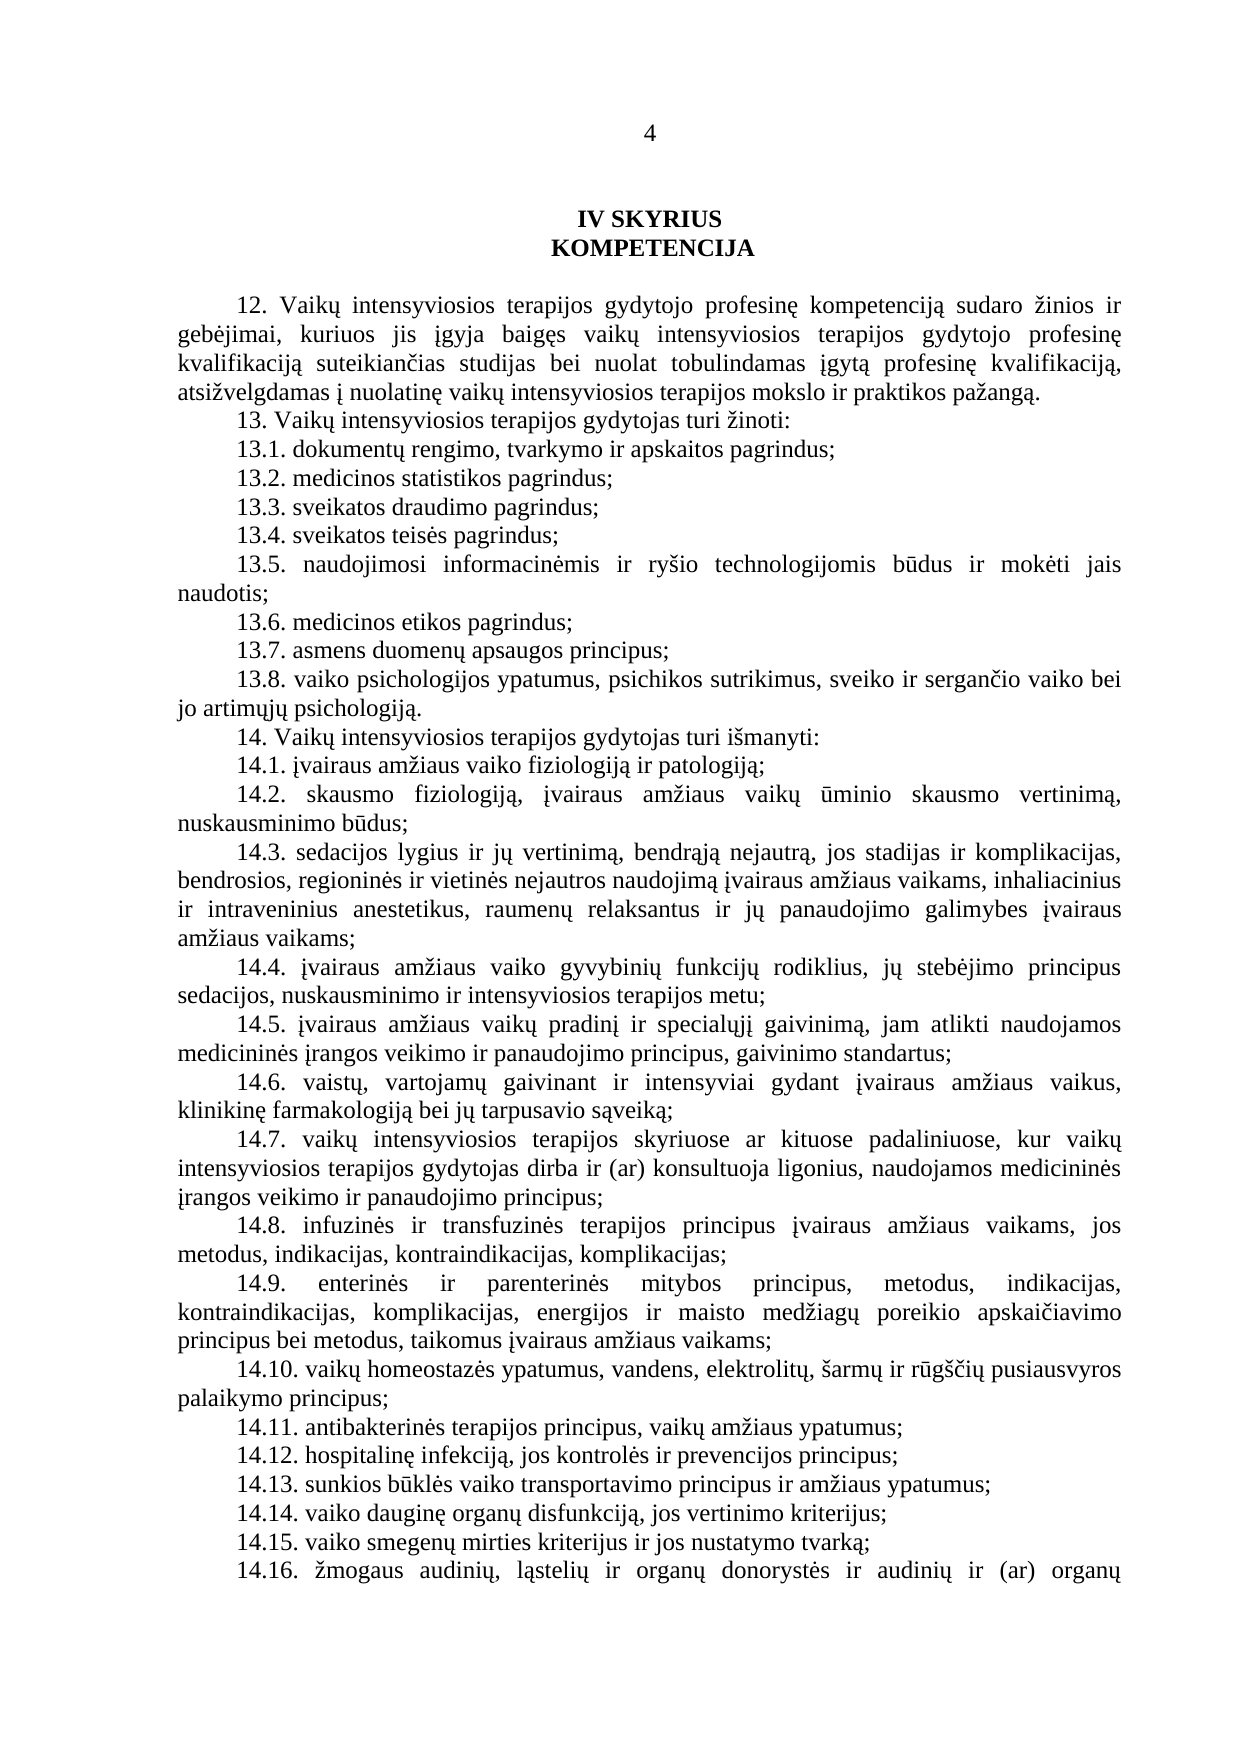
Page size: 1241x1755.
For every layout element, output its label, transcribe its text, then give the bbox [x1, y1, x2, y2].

text 14.14. vaiko dauginę organų disfunkciją, jos vertinimo kriterijus; [177, 1498, 1122, 1527]
text 14.8. infuzinės ir transfuzinės terapijos principus įvairaus amžiaus vaikams, jos metodus, indikacijas, kontraindikacijas, komplikacijas; [177, 1211, 1122, 1268]
text 14.11. antibakterinės terapijos principus, vaikų amžiaus ypatumus; [177, 1412, 1122, 1441]
text 14. Vaikų intensyviosios terapijos gydytojas turi išmanyti: [177, 722, 1122, 751]
text 13.4. sveikatos teisės pagrindus; [177, 521, 1122, 549]
text 13. Vaikų intensyviosios terapijos gydytojas turi žinoti: [177, 406, 1122, 434]
text 13.1. dokumentų rengimo, tvarkymo ir apskaitos pagrindus; [177, 434, 1122, 463]
text 14.12. hospitalinę infekciją, jos kontrolės ir prevencijos principus; [177, 1441, 1122, 1469]
text 13.5. naudojimosi informacinėmis ir ryšio technologijomis būdus ir mokėti jais naudotis; [177, 549, 1122, 607]
text 14.3. sedacijos lygius ir jų vertinimą, bendrąją nejautrą, jos stadijas ir komplikacijas, bendrosios, regioninės ir vietinės nejautros naudojimą įvairaus amžiaus vaikams, inhaliacinius ir intraveninius anestetikus, raumenų relaksantus ir jų panaudojimo galimybes įvairaus amžiaus vaikams; [177, 837, 1122, 952]
text 13.8. vaiko psichologijos ypatumus, psichikos sutrikimus, sveiko ir sergančio vaiko bei jo artimųjų psichologiją. [177, 664, 1122, 722]
text 14.5. įvairaus amžiaus vaikų pradinį ir specialųjį gaivinimą, jam atlikti naudojamos medicininės įrangos veikimo ir panaudojimo principus, gaivinimo standartus; [177, 1009, 1122, 1067]
text 12. Vaikų intensyviosios terapijos gydytojo profesinę kompetenciją sudaro žinios ir gebėjimai, kuriuos jis įgyja baigęs vaikų intensyviosios terapijos gydytojo profesinę kvalifikaciją suteikiančias studijas bei nuolat tobulindamas įgytą profesinę kvalifikaciją, atsižvelgdamas į nuolatinę vaikų intensyviosios terapijos mokslo ir praktikos pažangą. [177, 291, 1122, 406]
text 14.1. įvairaus amžiaus vaiko fiziologiją ir patologiją; [177, 751, 1122, 779]
text 14.6. vaistų, vartojamų gaivinant ir intensyviai gydant įvairaus amžiaus vaikus, klinikinę farmakologiją bei jų tarpusavio sąveiką; [177, 1067, 1122, 1124]
text 14.7. vaikų intensyviosios terapijos skyriuose ar kituose padaliniuose, kur vaikų intensyviosios terapijos gydytojas dirba ir (ar) konsultuoja ligonius, naudojamos medicininės įrangos veikimo ir panaudojimo principus; [177, 1124, 1122, 1211]
text 13.6. medicinos etikos pagrindus; [177, 607, 1122, 636]
text 13.2. medicinos statistikos pagrindus; [177, 463, 1122, 492]
text 14.4. įvairaus amžiaus vaiko gyvybinių funkcijų rodiklius, jų stebėjimo principus sedacijos, nuskausminimo ir intensyviosios terapijos metu; [177, 952, 1122, 1009]
text 13.7. asmens duomenų apsaugos principus; [177, 636, 1122, 664]
text 14.15. vaiko smegenų mirties kriterijus ir jos nustatymo tvarką; [177, 1527, 1122, 1556]
text 14.13. sunkios būklės vaiko transportavimo principus ir amžiaus ypatumus; [177, 1469, 1122, 1498]
text 14.9. enterinės ir parenterinės mitybos principus, metodus, indikacijas, kontraindikacijas, komplikacijas, energijos ir maisto medžiagų poreikio apskaičiavimo principus bei metodus, taikomus įvairaus amžiaus vaikams; [177, 1268, 1122, 1354]
text 14.16. žmogaus audinių, ląstelių ir organų donorystės ir audinių ir (ar) organų [177, 1556, 1122, 1584]
text IV skyrius [177, 204, 1122, 233]
text 14.10. vaikų homeostazės ypatumus, vandens, elektrolitų, šarmų ir rūgščių pusiausvyros palaikymo principus; [177, 1354, 1122, 1412]
text 13.3. sveikatos draudimo pagrindus; [177, 492, 1122, 521]
text 14.2. skausmo fiziologiją, įvairaus amžiaus vaikų ūminio skausmo vertinimą, nuskausminimo būdus; [177, 779, 1122, 837]
text KOMPETENCIJA [177, 233, 1122, 262]
